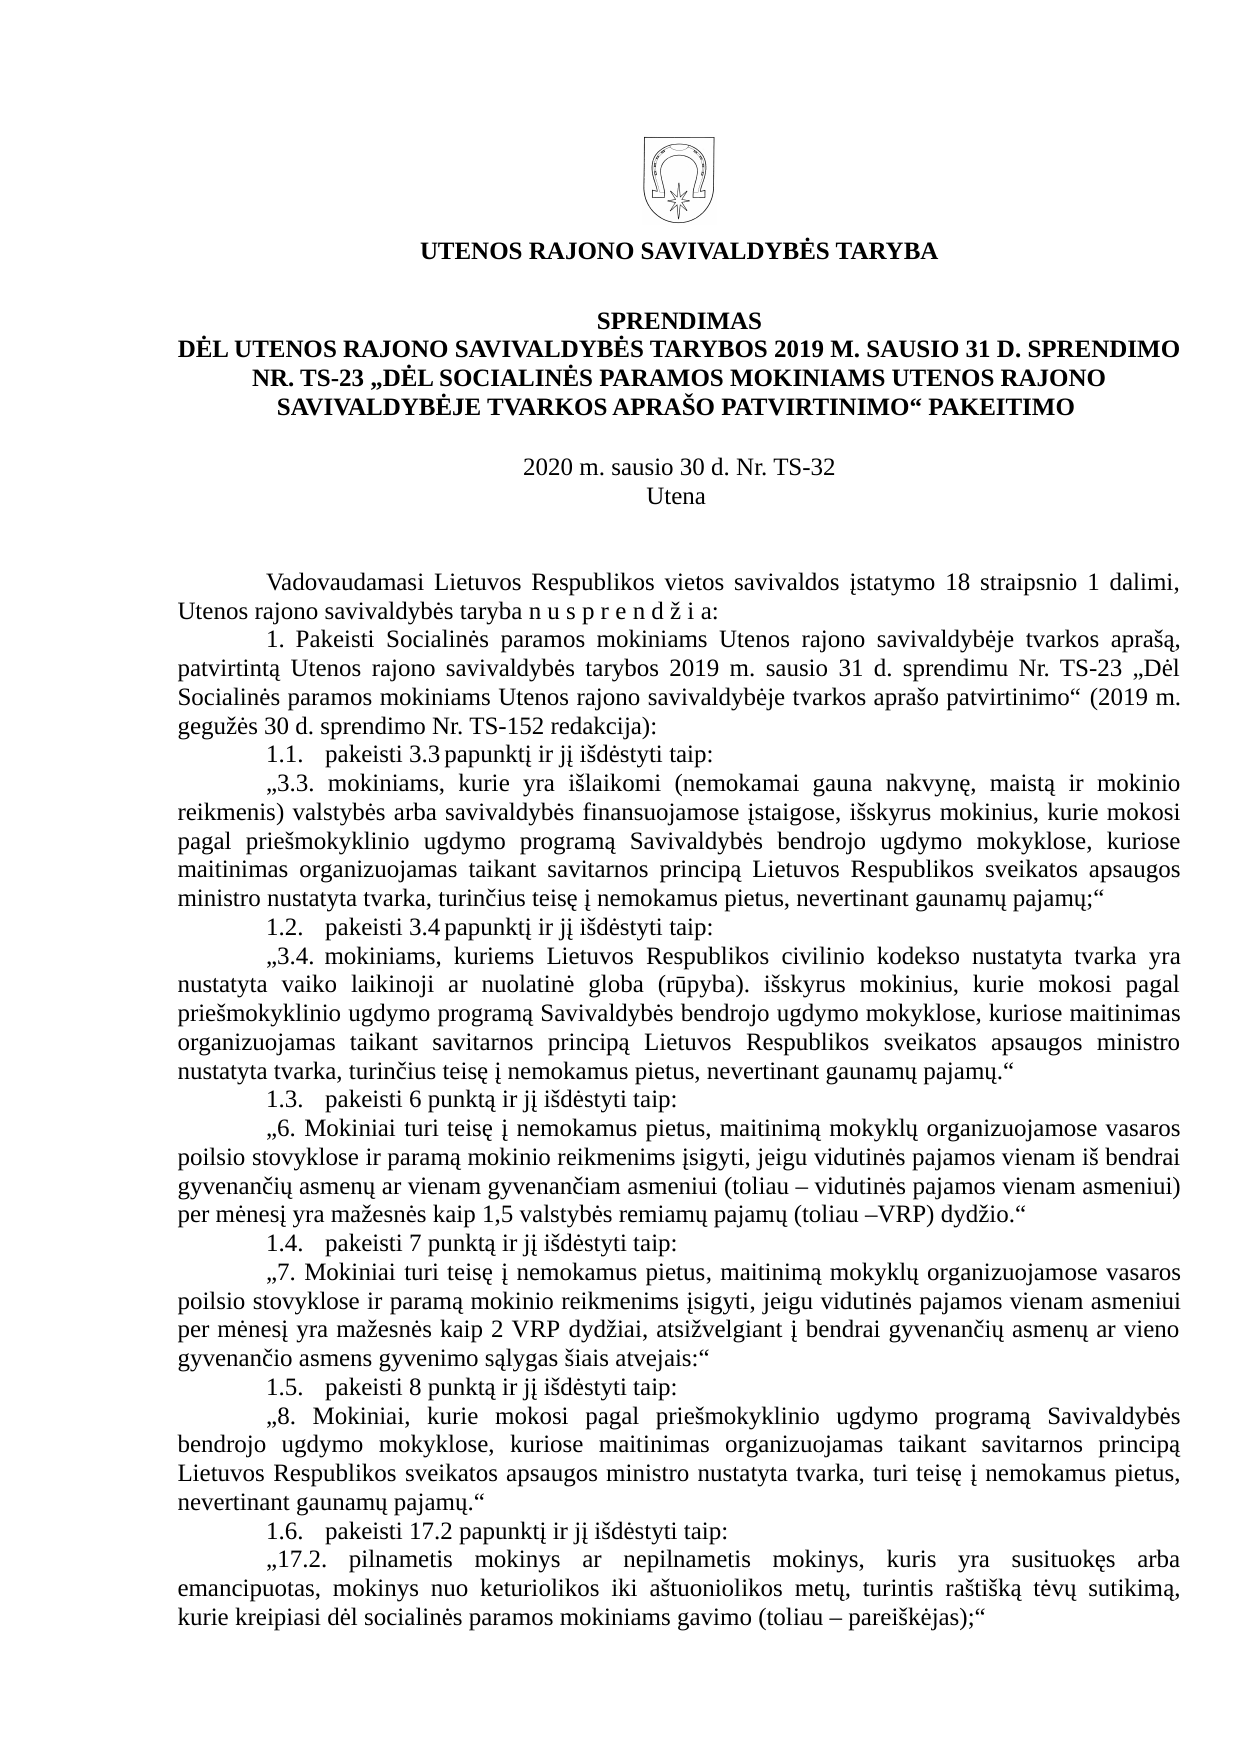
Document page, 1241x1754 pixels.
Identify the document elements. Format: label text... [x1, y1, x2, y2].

text „7. Mokiniai turi teisę į nemokamus pietus, maitinimą mokyklų organizuojamose vasaros poilsio stovyklose ir paramą mokinio reikmenims įsigyti, jeigu vidutinės pajamos vienam asmeniui per mėnesį yra mažesnės kaip 2 VRP dydžiai, atsižvelgiant į bendrai gyvenančių asmenų ar vieno gyvenančio asmens gyvenimo sąlygas šiais atvejais:“ [177, 1257, 1181, 1372]
text 1.3. pakeisti 6 punktą ir jį išdėstyti taip: [177, 1084, 1181, 1113]
text „17.2. pilnametis mokinys ar nepilnametis mokinys, kuris yra susituokęs arba emancipuotas, mokinys nuo keturiolikos iki aštuoniolikos metų, turintis raštišką tėvų sutikimą, kurie kreipiasi dėl socialinės paramos mokiniams gavimo (toliau – pareiškėjas);“ [177, 1544, 1181, 1631]
text 1. Pakeisti Socialinės paramos mokiniams Utenos rajono savivaldybėje tvarkos aprašą, patvirtintą Utenos rajono savivaldybės tarybos 2019 m. sausio 31 d. sprendimu Nr. TS-23 „Dėl Socialinės paramos mokiniams Utenos rajono savivaldybėje tvarkos aprašo patvirtinimo“ (2019 m. gegužės 30 d. sprendimo Nr. TS-152 redakcija): [177, 624, 1181, 739]
text 1.4. pakeisti 7 punktą ir jį išdėstyti taip: [177, 1228, 1181, 1257]
text 2020 m. sausio 30 d. Nr. TS-32 [177, 452, 1181, 481]
text „3.3. mokiniams, kurie yra išlaikomi (nemokamai gauna nakvynę, maistą ir mokinio reikmenis) valstybės arba savivaldybės finansuojamose įstaigose, išskyrus mokinius, kurie mokosi pagal priešmokyklinio ugdymo programą Savivaldybės bendrojo ugdymo mokyklose, kuriose maitinimas organizuojamas taikant savitarnos principą Lietuvos Respublikos sveikatos apsaugos ministro nustatyta tvarka, turinčius teisę į nemokamus pietus, nevertinant gaunamų pajamų;“ [177, 768, 1181, 912]
text Vadovaudamasi Lietuvos Respublikos vietos savivaldos įstatymo 18 straipsnio 1 dalimi, Utenos rajono savivaldybės taryba nusprendžia: [177, 567, 1181, 624]
text 1.5. pakeisti 8 punktą ir jį išdėstyti taip: [177, 1372, 1181, 1401]
text SPRENDIMAS [177, 306, 1181, 334]
text „6. Mokiniai turi teisę į nemokamus pietus, maitinimą mokyklų organizuojamose vasaros poilsio stovyklose ir paramą mokinio reikmenims įsigyti, jeigu vidutinės pajamos vienam iš bendrai gyvenančių asmenų ar vienam gyvenančiam asmeniui (toliau – vidutinės pajamos vienam asmeniui) per mėnesį yra mažesnės kaip 1,5 valstybės remiamų pajamų (toliau –VRP) dydžio.“ [177, 1113, 1181, 1228]
text 1.6. pakeisti 17.2 papunktį ir jį išdėstyti taip: [177, 1516, 1181, 1544]
text DĖL UTENOS RAJONO SAVIVALDYBĖS TARYBOS 2019 M. SAUSIO 31 D. SPRENDIMO NR. TS-23 „DĖL SOCIALINĖS PARAMOS MOKINIAMS UTENOS RAJONO SAVIVALDYBĖJE TVARKOS APRAŠO PATVIRTINIMO“ PAKEITIMO [177, 334, 1181, 421]
text „8. Mokiniai, kurie mokosi pagal priešmokyklinio ugdymo programą Savivaldybės bendrojo ugdymo mokyklose, kuriose maitinimas organizuojamas taikant savitarnos principą Lietuvos Respublikos sveikatos apsaugos ministro nustatyta tvarka, turi teisę į nemokamus pietus, nevertinant gaunamų pajamų.“ [177, 1401, 1181, 1516]
text 1.2. pakeisti 3.4 papunktį ir jį išdėstyti taip: [177, 912, 1181, 941]
text „3.4. mokiniams, kuriems Lietuvos Respublikos civilinio kodekso nustatyta tvarka yra nustatyta vaiko laikinoji ar nuolatinė globa (rūpyba). išskyrus mokinius, kurie mokosi pagal priešmokyklinio ugdymo programą Savivaldybės bendrojo ugdymo mokyklose, kuriose maitinimas organizuojamas taikant savitarnos principą Lietuvos Respublikos sveikatos apsaugos ministro nustatyta tvarka, turinčius teisę į nemokamus pietus, nevertinant gaunamų pajamų.“ [177, 941, 1181, 1084]
text Utena [177, 481, 1181, 509]
text 1.1. pakeisti 3.3 papunktį ir jį išdėstyti taip: [177, 739, 1181, 768]
text UTENOS RAJONO SAVIVALDYBĖS TARYBA [177, 236, 1181, 265]
